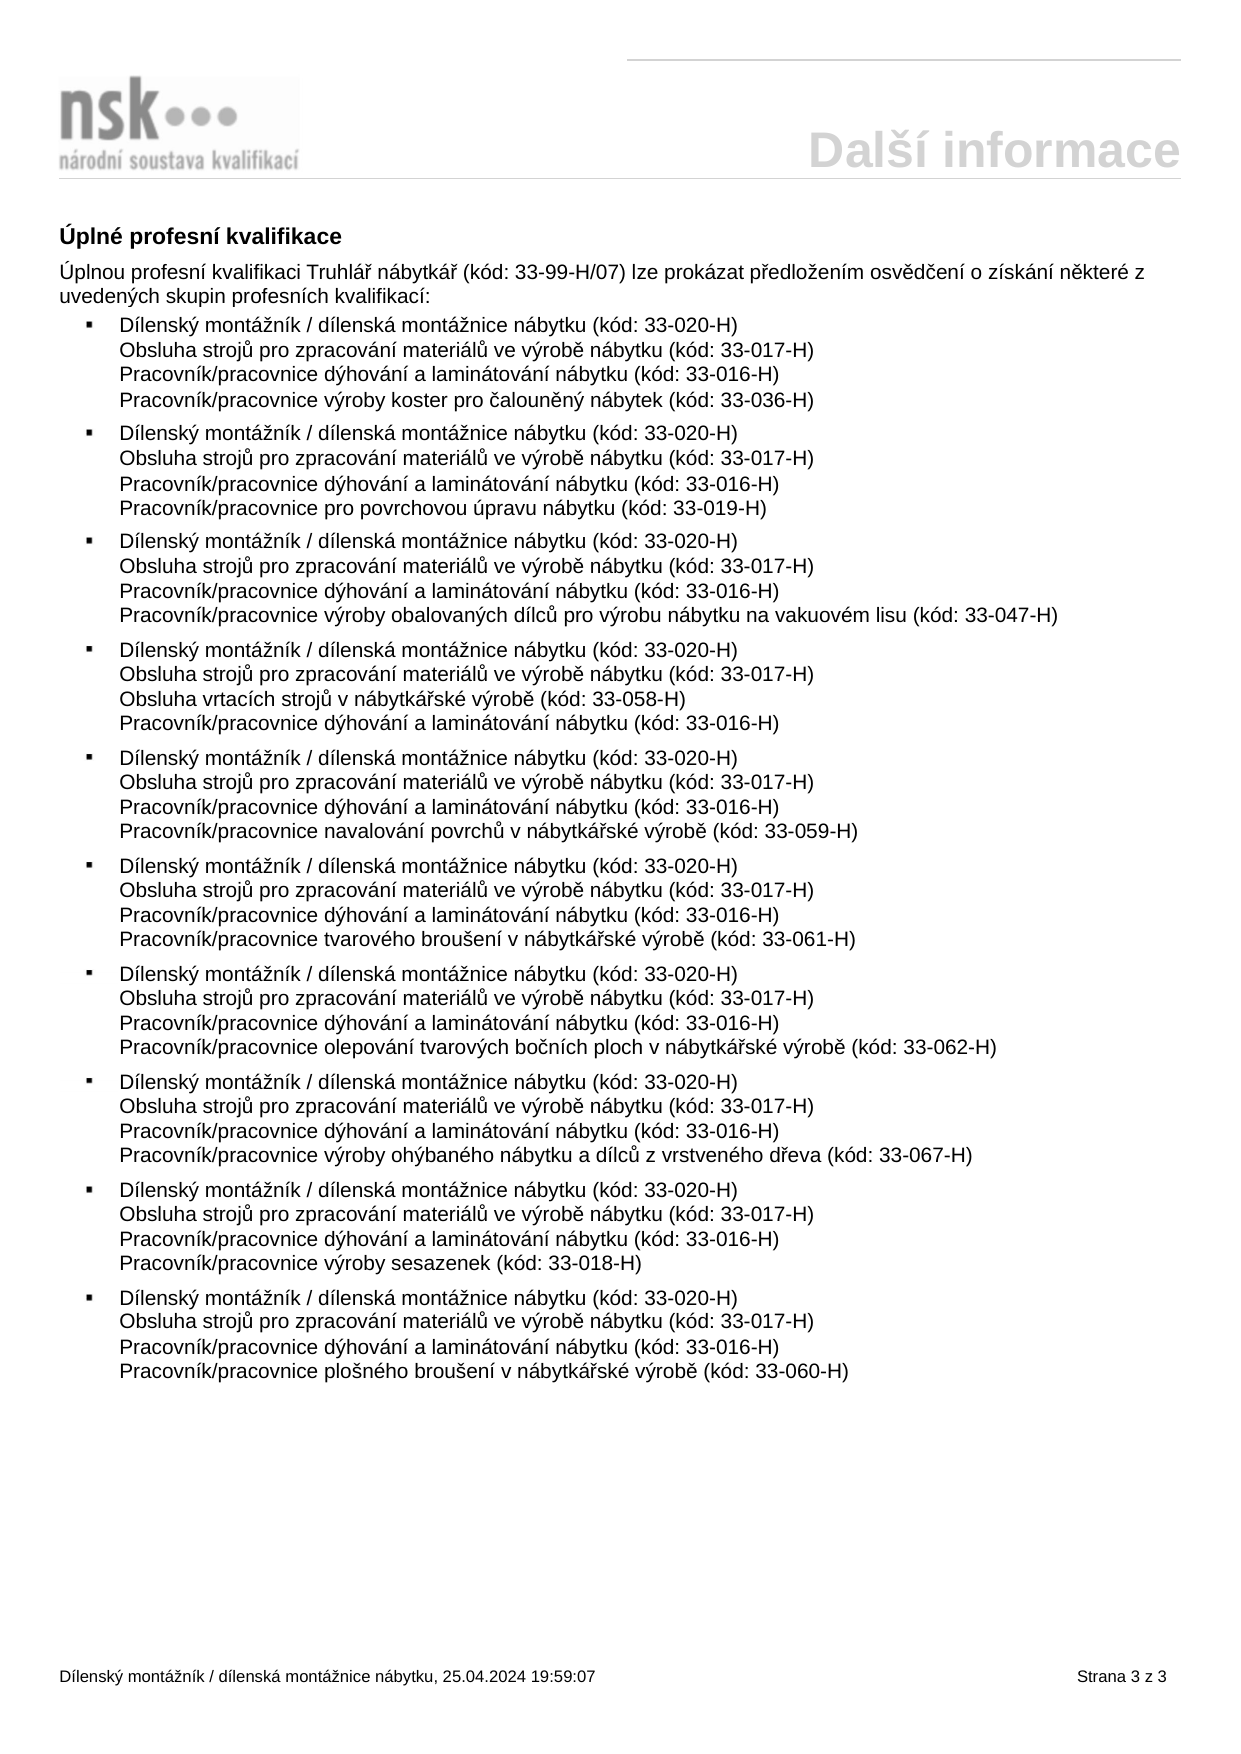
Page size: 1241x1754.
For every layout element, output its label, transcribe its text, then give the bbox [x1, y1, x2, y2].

picture [59, 312, 119, 337]
table_cell [619, 1169, 627, 1177]
table_cell [619, 307, 627, 313]
table_cell [59, 603, 119, 629]
table_cell [619, 1384, 627, 1417]
table_cell Další informace [627, 61, 1181, 178]
table_cell [1167, 1169, 1181, 1177]
table_cell [59, 521, 119, 528]
picture [59, 1177, 119, 1202]
table_cell Obsluha strojů pro zpracování materiálů ve výrobě nábytku (kód: 33-017-H) [119, 1201, 1181, 1227]
table_cell [59, 903, 119, 927]
table_cell [59, 1061, 119, 1069]
table_cell [59, 687, 119, 711]
table_cell [59, 845, 119, 853]
picture [59, 745, 119, 769]
table_cell [119, 845, 482, 854]
table_cell [59, 770, 119, 795]
table_cell Dílenský montážník / dílenská montážnice nábytku (kód: 33-020-H) [119, 1070, 1181, 1093]
picture [59, 1069, 119, 1092]
table_cell [620, 59, 627, 172]
table_cell [119, 737, 482, 746]
table_cell [619, 953, 627, 962]
table_cell [1167, 1417, 1181, 1659]
table_cell [482, 172, 619, 178]
table_cell [119, 1384, 482, 1417]
table_cell [619, 413, 627, 421]
table_cell [619, 1061, 627, 1069]
table_cell [59, 1276, 119, 1285]
table_cell Pracovník/pracovnice dýhování a laminátování nábytku (kód: 33-016-H) [119, 1011, 1181, 1035]
table_cell Obsluha vrtacích strojů v nábytkářské výrobě (kód: 33-058-H) [119, 687, 1181, 711]
table_cell [59, 1227, 119, 1251]
picture [58, 59, 620, 172]
picture [59, 1285, 119, 1310]
table_cell [59, 1035, 119, 1061]
table_cell [619, 1417, 627, 1659]
table_cell Dílenský montážník / dílenská montážnice nábytku (kód: 33-020-H) [119, 854, 1181, 878]
table_cell Obsluha strojů pro zpracování materiálů ve výrobě nábytku (kód: 33-017-H) [119, 1309, 1181, 1335]
table_cell Pracovník/pracovnice dýhování a laminátování nábytku (kód: 33-016-H) [119, 579, 1181, 603]
table_cell [482, 629, 619, 638]
table_cell [59, 1251, 119, 1276]
table_cell [1167, 1659, 1181, 1695]
table_cell [119, 521, 482, 528]
table_cell Dílenský montážník / dílenská montážnice nábytku (kód: 33-020-H) [119, 529, 1181, 554]
table_cell Strana 3 z 3 [861, 1659, 1167, 1695]
table_cell [59, 471, 119, 495]
table_cell Úplné profesní kvalifikace [59, 212, 1181, 260]
table_cell Obsluha strojů pro zpracování materiálů ve výrobě nábytku (kód: 33-017-H) [119, 554, 1181, 579]
table_cell [482, 845, 619, 854]
table_cell [59, 795, 119, 819]
table_cell [861, 521, 1167, 528]
table_cell [59, 179, 1181, 196]
table_cell [59, 819, 119, 845]
table_cell [619, 1276, 627, 1285]
picture [59, 853, 119, 877]
table_cell [482, 1169, 619, 1177]
table_cell [59, 1119, 119, 1143]
table_cell [1167, 1276, 1181, 1285]
table_cell [59, 629, 119, 637]
table_cell [627, 1276, 861, 1285]
table_cell [59, 579, 119, 603]
table_cell [119, 413, 482, 421]
table_cell [119, 1061, 482, 1069]
table_cell [627, 845, 861, 854]
table_cell Pracovník/pracovnice dýhování a laminátování nábytku (kód: 33-016-H) [119, 1119, 1181, 1143]
table_cell [59, 495, 119, 521]
table_cell Pracovník/pracovnice dýhování a laminátování nábytku (kód: 33-016-H) [119, 362, 1181, 387]
table_cell [627, 307, 861, 313]
table_cell [627, 1417, 861, 1659]
table_cell Obsluha strojů pro zpracování materiálů ve výrobě nábytku (kód: 33-017-H) [119, 878, 1181, 903]
table_cell [861, 413, 1167, 421]
table_cell [619, 196, 627, 212]
table_cell [619, 737, 627, 746]
table_cell [861, 953, 1167, 962]
table_cell [59, 362, 119, 387]
table_cell [861, 1417, 1167, 1659]
table_cell Úplnou profesní kvalifikaci Truhlář nábytkář (kód: 33-99-H/07) lze prokázat předložením osvědčení o získání některé z uvedených skupin profesních kvalifikací: [59, 260, 1181, 307]
table_cell [861, 845, 1167, 854]
table_cell Dílenský montážník / dílenská montážnice nábytku (kód: 33-020-H) [119, 313, 1181, 338]
table_cell [119, 953, 482, 962]
table_cell Obsluha strojů pro zpracování materiálů ve výrobě nábytku (kód: 33-017-H) [119, 338, 1181, 362]
table_cell [1167, 1384, 1181, 1417]
table_cell [59, 1011, 119, 1035]
table_cell Pracovník/pracovnice výroby koster pro čalouněný nábytek (kód: 33-036-H) [119, 388, 1181, 413]
table_cell Pracovník/pracovnice olepování tvarových bočních ploch v nábytkářské výrobě (kód: 33-062-H) [119, 1035, 1181, 1061]
table_cell [482, 1276, 619, 1285]
table_cell [1167, 629, 1181, 638]
table_cell Obsluha strojů pro zpracování materiálů ve výrobě nábytku (kód: 33-017-H) [119, 1094, 1181, 1119]
table_cell Pracovník/pracovnice dýhování a laminátování nábytku (kód: 33-016-H) [119, 471, 1181, 495]
table_cell [59, 1417, 119, 1659]
table_cell Pracovník/pracovnice dýhování a laminátování nábytku (kód: 33-016-H) [119, 795, 1181, 819]
table_cell Pracovník/pracovnice výroby ohýbaného nábytku a dílců z vrstveného dřeva (kód: 33-067-H) [119, 1143, 1181, 1168]
table_cell Pracovník/pracovnice dýhování a laminátování nábytku (kód: 33-016-H) [119, 903, 1181, 927]
table_cell [59, 1202, 119, 1227]
table_cell Pracovník/pracovnice dýhování a laminátování nábytku (kód: 33-016-H) [119, 1227, 1181, 1251]
table_cell [1167, 737, 1181, 746]
picture [59, 420, 119, 445]
table_cell [627, 1169, 861, 1177]
table_cell Dílenský montážník / dílenská montážnice nábytku (kód: 33-020-H) [119, 1178, 1181, 1201]
table_cell [59, 953, 119, 961]
table_cell [59, 338, 119, 362]
table_cell Pracovník/pracovnice navalování povrchů v nábytkářské výrobě (kód: 33-059-H) [119, 819, 1181, 845]
table_cell [119, 629, 482, 638]
table_cell [59, 554, 119, 579]
table_cell Obsluha strojů pro zpracování materiálů ve výrobě nábytku (kód: 33-017-H) [119, 446, 1181, 471]
table_cell Dílenský montážník / dílenská montážnice nábytku (kód: 33-020-H) [119, 421, 1181, 446]
table_cell [59, 172, 119, 178]
table_cell [482, 1384, 619, 1417]
table_cell Dílenský montážník / dílenská montážnice nábytku (kód: 33-020-H) [119, 962, 1181, 986]
table_cell [619, 521, 627, 528]
table_cell [59, 196, 119, 212]
table_cell Pracovník/pracovnice dýhování a laminátování nábytku (kód: 33-016-H) [119, 1335, 1181, 1359]
table_cell Pracovník/pracovnice tvarového broušení v nábytkářské výrobě (kód: 33-061-H) [119, 927, 1181, 953]
table_cell [619, 629, 627, 638]
table_cell [119, 1169, 482, 1177]
table_cell [1167, 307, 1181, 313]
table_cell [59, 1169, 119, 1177]
table_cell [1167, 521, 1181, 528]
table_cell [861, 1384, 1167, 1417]
table_cell Dílenský montážník / dílenská montážnice nábytku (kód: 33-020-H) [119, 746, 1181, 770]
table_cell [627, 196, 861, 212]
picture [59, 637, 119, 661]
table_cell [59, 413, 119, 420]
table_cell [59, 927, 119, 953]
table_cell Obsluha strojů pro zpracování materiálů ve výrobě nábytku (kód: 33-017-H) [119, 662, 1181, 687]
table_cell [59, 1359, 119, 1384]
table_cell Dílenský montážník / dílenská montážnice nábytku (kód: 33-020-H) [119, 638, 1181, 662]
table_cell [59, 1094, 119, 1119]
table_cell Dílenský montážník / dílenská montážnice nábytku (kód: 33-020-H) [119, 1285, 1181, 1309]
table_cell [482, 307, 619, 313]
table_cell [627, 737, 861, 746]
table_cell [861, 629, 1167, 638]
table_cell [1167, 1061, 1181, 1069]
table_cell [627, 521, 861, 528]
table_cell Pracovník/pracovnice dýhování a laminátování nábytku (kód: 33-016-H) [119, 711, 1181, 737]
table_cell [482, 521, 619, 528]
table_cell Obsluha strojů pro zpracování materiálů ve výrobě nábytku (kód: 33-017-H) [119, 986, 1181, 1011]
table_cell [619, 172, 627, 178]
table_cell [59, 711, 119, 737]
table_cell [1167, 413, 1181, 421]
table_cell [482, 1061, 619, 1069]
table_cell [59, 662, 119, 687]
table_cell [627, 629, 861, 638]
table_cell [119, 1417, 482, 1659]
table_cell [861, 1276, 1167, 1285]
table_cell Pracovník/pracovnice výroby sesazenek (kód: 33-018-H) [119, 1251, 1181, 1276]
table_cell [861, 1169, 1167, 1177]
table_cell [482, 196, 619, 212]
table_cell [119, 1276, 482, 1285]
picture [59, 528, 119, 553]
table_cell [59, 986, 119, 1011]
table_cell [627, 1061, 861, 1069]
table_cell [619, 845, 627, 854]
table_cell [482, 1417, 619, 1659]
table_cell [59, 737, 119, 745]
table_cell [1167, 196, 1181, 212]
table_cell [119, 172, 482, 178]
table_cell [59, 1310, 119, 1335]
table_cell [119, 196, 482, 212]
table_cell [861, 307, 1167, 313]
table_cell [627, 1384, 861, 1417]
table_cell [861, 737, 1167, 746]
table_cell [482, 413, 619, 421]
table_cell [482, 953, 619, 962]
table_cell Obsluha strojů pro zpracování materiálů ve výrobě nábytku (kód: 33-017-H) [119, 770, 1181, 795]
table_cell [59, 1384, 119, 1417]
table_cell [482, 737, 619, 746]
table_cell [1167, 845, 1181, 854]
table_cell [59, 446, 119, 471]
table_cell [627, 953, 861, 962]
table_cell [861, 1061, 1167, 1069]
table_cell [59, 388, 119, 413]
table_cell Pracovník/pracovnice výroby obalovaných dílců pro výrobu nábytku na vakuovém lisu (kód: 33-047-H) [119, 603, 1181, 629]
table_cell Pracovník/pracovnice pro povrchovou úpravu nábytku (kód: 33-019-H) [119, 495, 1181, 521]
table_cell [59, 1143, 119, 1168]
table_cell [1167, 953, 1181, 962]
table_cell Pracovník/pracovnice plošného broušení v nábytkářské výrobě (kód: 33-060-H) [119, 1359, 1181, 1384]
table_cell [119, 307, 482, 313]
table_cell [861, 196, 1167, 212]
table_cell [59, 1335, 119, 1359]
table_cell Dílenský montážník / dílenská montážnice nábytku, 25.04.2024 19:59:07 [59, 1659, 861, 1695]
table_cell [59, 878, 119, 903]
picture [59, 961, 119, 984]
table_cell [59, 307, 119, 312]
table_cell [627, 413, 861, 421]
